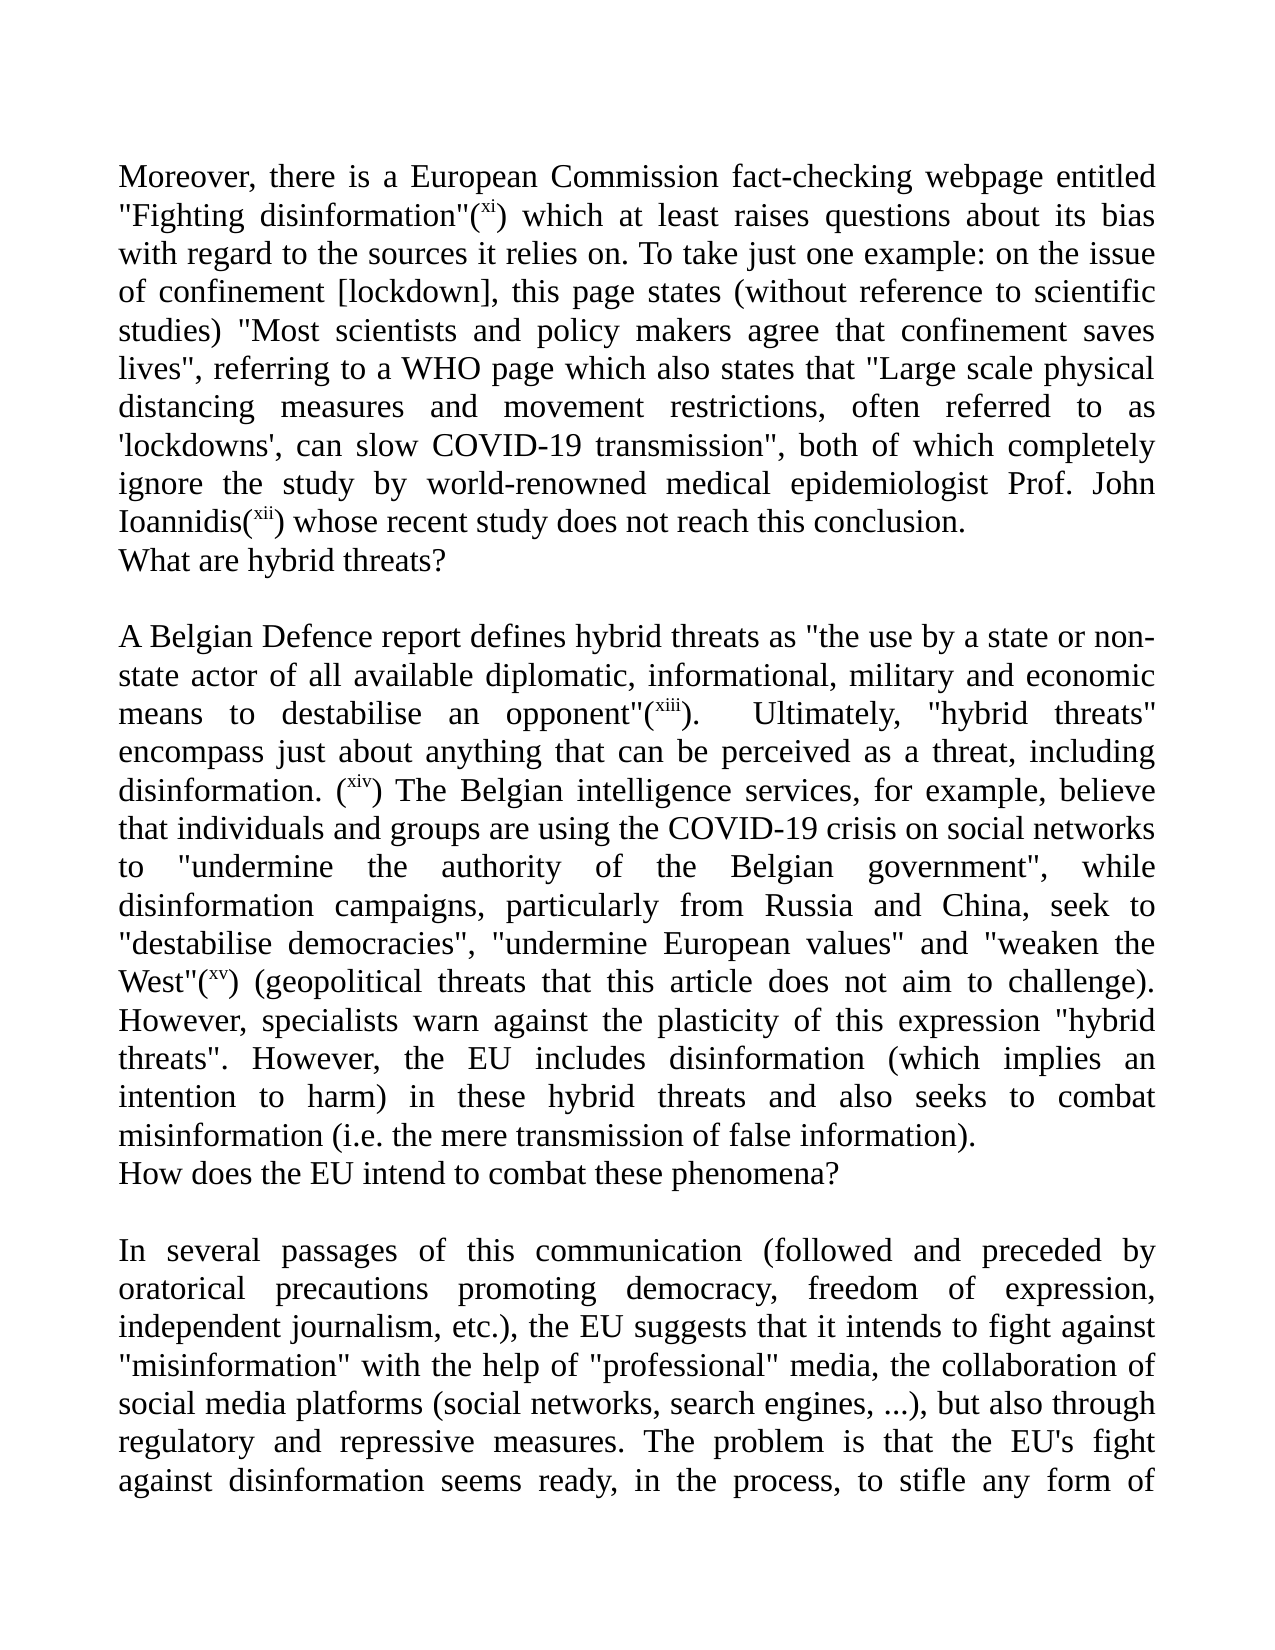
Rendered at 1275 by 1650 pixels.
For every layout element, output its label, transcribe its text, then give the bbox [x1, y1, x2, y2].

text What are hybrid threats? [118, 540, 1157, 578]
text How does the EU intend to combat these phenomena? [118, 1153, 1157, 1191]
text Moreover, there is a European Commission fact-checking webpage entitled "Fighting disinformation"() which at least raises questions about its bias with regard to the sources it relies on. To take just one example: on the issue of confinement [lockdown], this page states (without reference to scientific studies) "Most scientists and policy makers agree that confinement saves lives", referring to a WHO page which also states that "Large scale physical distancing measures and movement restrictions, often referred to as 'lockdowns', can slow COVID-19 transmission", both of which completely ignore the study by world-renowned medical epidemiologist Prof. John Ioannidis() whose recent study does not reach this conclusion. [118, 156, 1157, 540]
text A Belgian Defence report defines hybrid threats as "the use by a state or non-state actor of all available diplomatic, informational, military and economic means to destabilise an opponent"(). Ultimately, "hybrid threats" encompass just about anything that can be perceived as a threat, including disinformation. () The Belgian intelligence services, for example, believe that individuals and groups are using the COVID-19 crisis on social networks to "undermine the authority of the Belgian government", while disinformation campaigns, particularly from Russia and China, seek to "destabilise democracies", "undermine European values" and "weaken the West"() (geopolitical threats that this article does not aim to challenge). However, specialists warn against the plasticity of this expression "hybrid threats". However, the EU includes disinformation (which implies an intention to harm) in these hybrid threats and also seeks to combat misinformation (i.e. the mere transmission of false information). [118, 616, 1157, 1153]
text In several passages of this communication (followed and preceded by oratorical precautions promoting democracy, freedom of expression, independent journalism, etc.), the EU suggests that it intends to fight against "misinformation" with the help of "professional" media, the collaboration of social media platforms (social networks, search engines, ...), but also through regulatory and repressive measures. The problem is that the EU's fight against disinformation seems ready, in the process, to stifle any form of [118, 1230, 1157, 1498]
